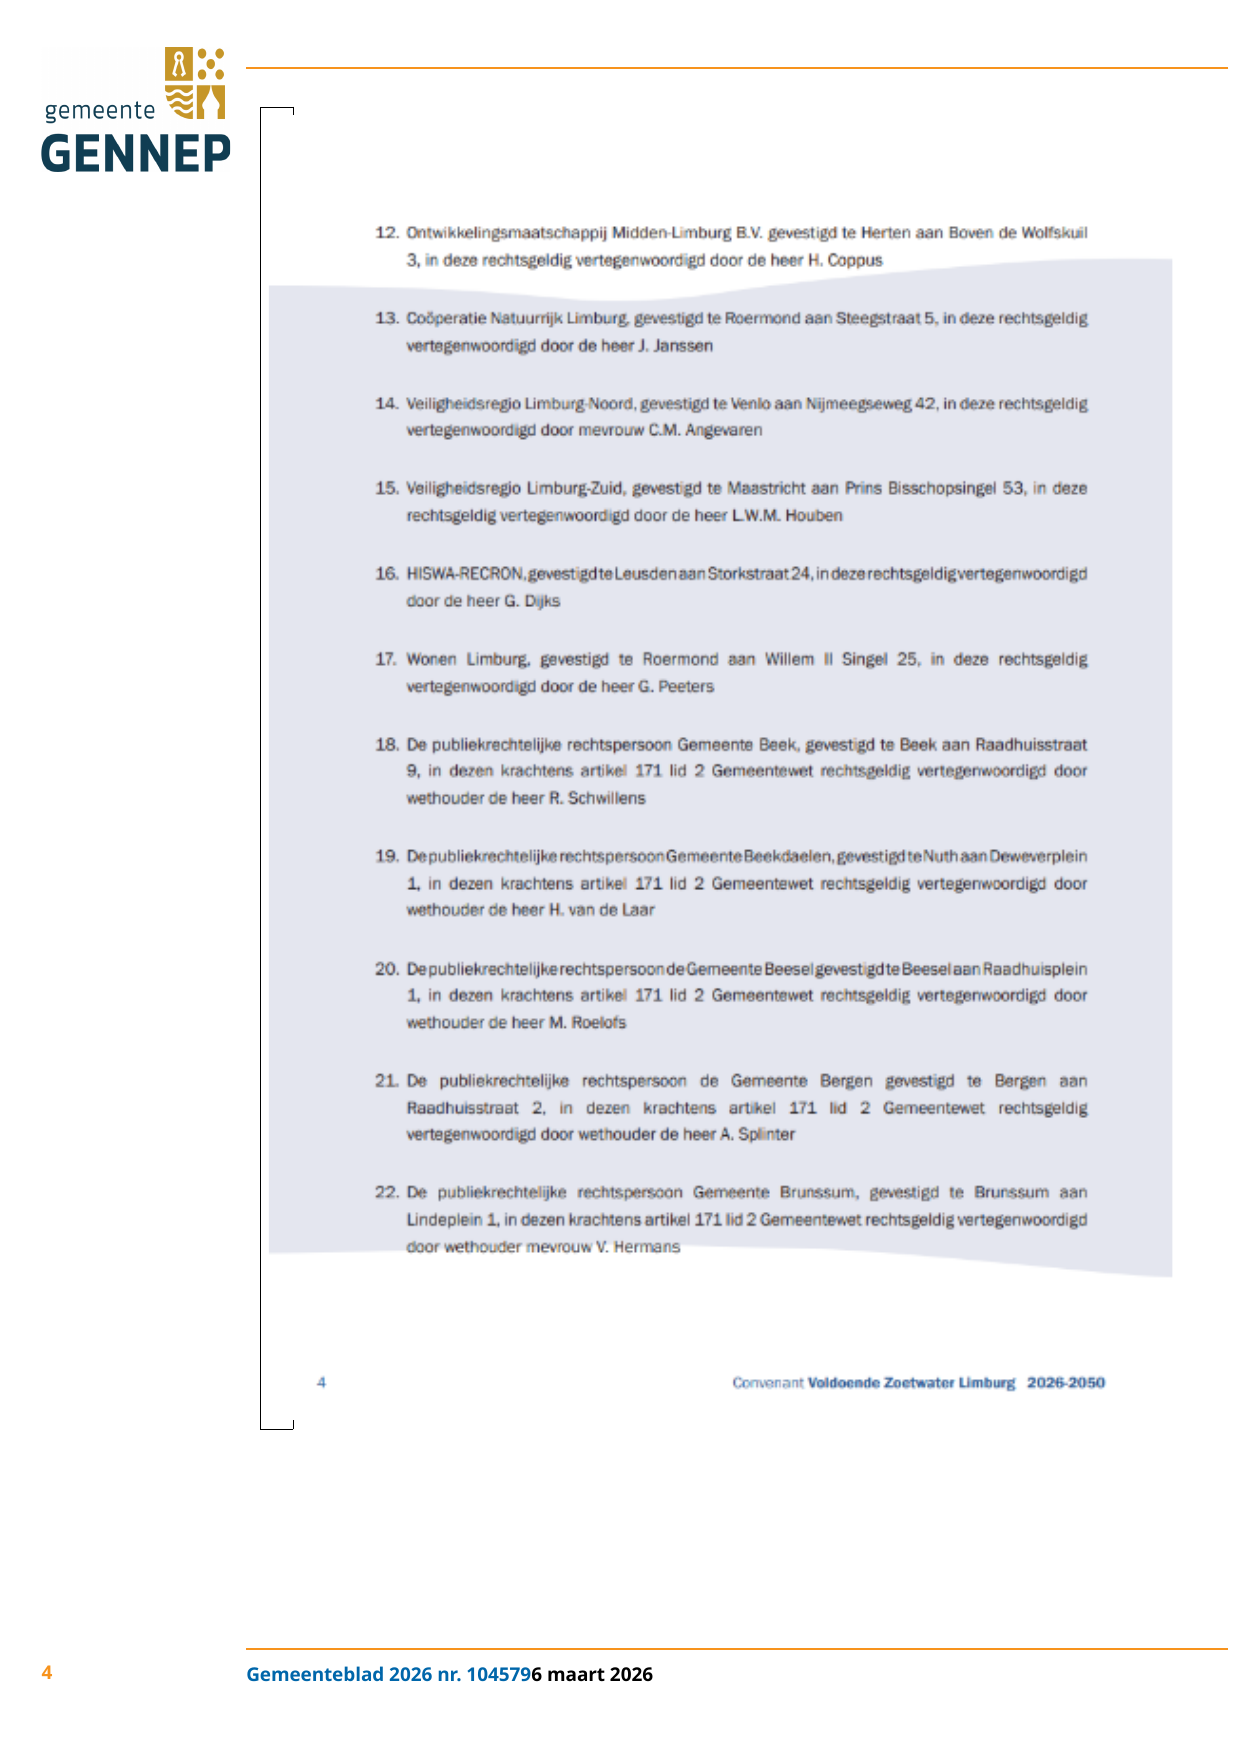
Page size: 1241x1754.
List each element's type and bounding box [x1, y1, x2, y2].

picture [268, 115, 1173, 1420]
picture [41, 47, 231, 172]
